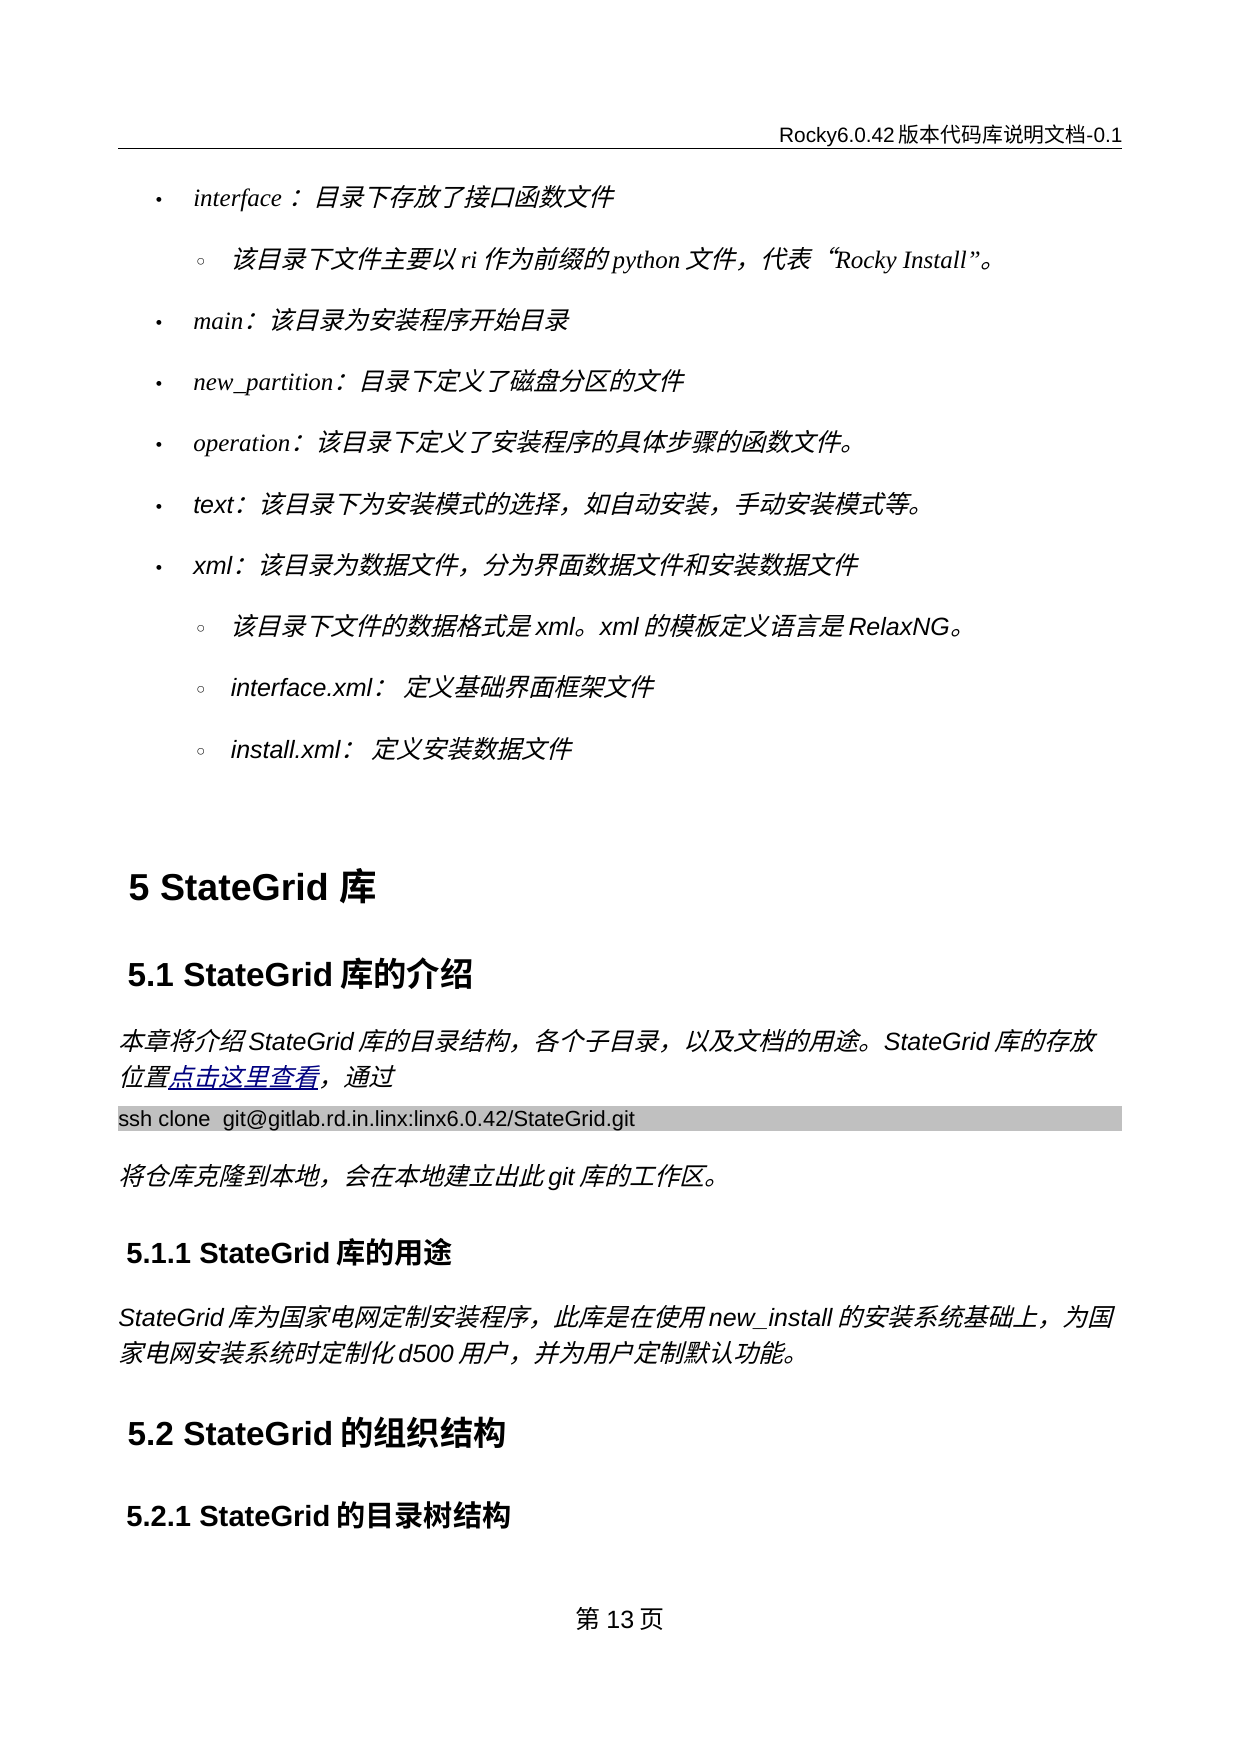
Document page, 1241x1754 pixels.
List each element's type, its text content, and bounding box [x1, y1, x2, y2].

title StateGrid库的用途 [118, 1230, 1122, 1272]
title StateGrid 库 [118, 856, 1122, 911]
text 将仓库克隆到本地，会在本地建立出此git库的工作区。 [118, 1156, 1122, 1192]
list 该目录下文件的数据格式是xml。xml的模板定义语言是RelaxNG。 [193, 607, 1122, 643]
list interface.xml： 定义基础界面框架文件 [193, 668, 1122, 704]
text ssh clone git@gitlab.rd.in.linx:linx6.0.42/StateGrid.git [118, 1106, 1122, 1131]
list main：该目录为安装程序开始目录 [156, 300, 1122, 337]
list 该目录下文件主要以ri作为前缀的python文件，代表“Rocky Install”。 [193, 239, 1122, 275]
title StateGrid的组织结构 [118, 1407, 1122, 1455]
text 本章将介绍StateGrid库的目录结构，各个子目录，以及文档的用途。StateGrid库的存放位置点击这里查看，通过 [118, 1021, 1122, 1093]
list interface ：目录下存放了接口函数文件 [156, 178, 1122, 214]
list install.xml： 定义安装数据文件 [193, 729, 1122, 765]
text StateGrid库为国家电网定制安装程序，此库是在使用new_install的安装系统基础上，为国家电网安装系统时定制化d500用户，并为用户定制默认功能。 [118, 1297, 1122, 1369]
title StateGrid库的介绍 [118, 948, 1122, 996]
list operation：该目录下定义了安装程序的具体步骤的函数文件。 [156, 423, 1122, 459]
list text：该目录下为安装模式的选择，如自动安装，手动安装模式等。 [156, 484, 1122, 520]
title StateGrid的目录树结构 [118, 1492, 1122, 1534]
list xml：该目录为数据文件，分为界面数据文件和安装数据文件 [156, 545, 1122, 582]
list new_partition：目录下定义了磁盘分区的文件 [156, 362, 1122, 398]
